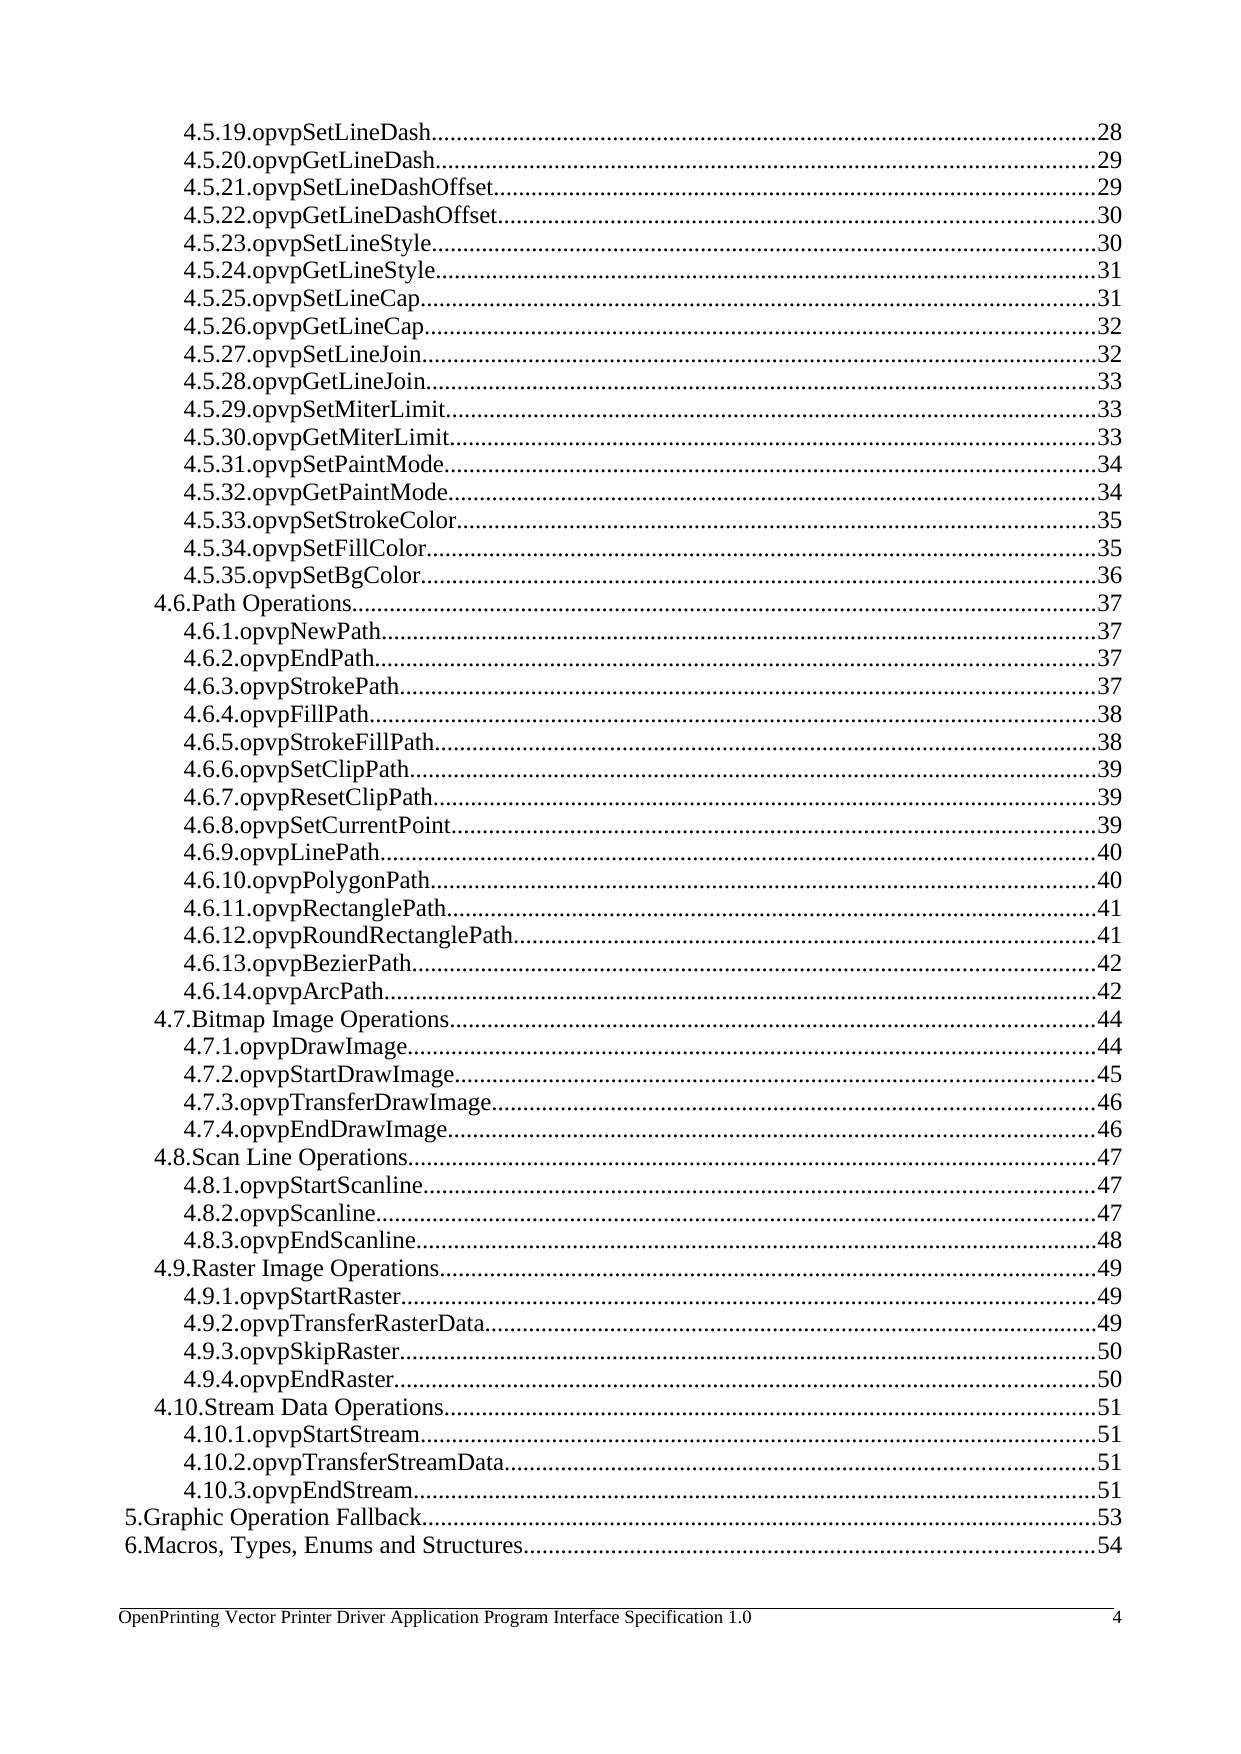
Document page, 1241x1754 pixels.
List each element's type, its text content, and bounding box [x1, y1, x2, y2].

text 4.5.26.opvpGetLineCap 32 [177, 312, 1122, 340]
text 4.7.Bitmap Image Operations 44 [148, 1005, 1122, 1032]
text 4.6.14.opvpArcPath 42 [177, 977, 1122, 1005]
text 4.5.31.opvpSetPaintMode 34 [177, 451, 1122, 478]
text 4.6.5.opvpStrokeFillPath 38 [177, 728, 1122, 755]
text 4.10.1.opvpStartStream 51 [177, 1420, 1122, 1448]
text 4.5.35.opvpSetBgColor 36 [177, 561, 1122, 589]
text 4.5.20.opvpGetLineDash 29 [177, 146, 1122, 173]
text 4.6.1.opvpNewPath 37 [177, 617, 1122, 644]
text 4.7.2.opvpStartDrawImage 45 [177, 1060, 1122, 1088]
text 4.8.3.opvpEndScanline 48 [177, 1226, 1122, 1254]
text 4.5.32.opvpGetPaintMode 34 [177, 478, 1122, 506]
text 4.6.11.opvpRectanglePath 41 [177, 894, 1122, 922]
text 4.5.29.opvpSetMiterLimit 33 [177, 395, 1122, 423]
text 4.5.30.opvpGetMiterLimit 33 [177, 423, 1122, 451]
text 4.10.3.opvpEndStream 51 [177, 1476, 1122, 1503]
text 4.5.34.opvpSetFillColor 35 [177, 534, 1122, 561]
text 4.6.Path Operations 37 [148, 589, 1122, 617]
text 4.5.22.opvpGetLineDashOffset 30 [177, 201, 1122, 229]
text 4.9.4.opvpEndRaster 50 [177, 1365, 1122, 1393]
text 4.6.2.opvpEndPath 37 [177, 644, 1122, 672]
text 4.10.Stream Data Operations 51 [148, 1393, 1122, 1420]
text 6.Macros, Types, Enums and Structures 54 [118, 1531, 1122, 1559]
text 4.8.2.opvpScanline 47 [177, 1199, 1122, 1226]
text 4.9.2.opvpTransferRasterData 49 [177, 1309, 1122, 1337]
text 4.6.3.opvpStrokePath 37 [177, 672, 1122, 700]
text 4.6.6.opvpSetClipPath 39 [177, 755, 1122, 783]
text 4.5.24.opvpGetLineStyle 31 [177, 257, 1122, 284]
text 4.5.21.opvpSetLineDashOffset 29 [177, 173, 1122, 201]
text 4.5.19.opvpSetLineDash 28 [177, 118, 1122, 146]
text 4.7.3.opvpTransferDrawImage 46 [177, 1088, 1122, 1116]
text 4.9.1.opvpStartRaster 49 [177, 1282, 1122, 1309]
text 4.7.4.opvpEndDrawImage 46 [177, 1116, 1122, 1143]
text 4.6.13.opvpBezierPath 42 [177, 949, 1122, 977]
text 4.6.12.opvpRoundRectanglePath 41 [177, 922, 1122, 949]
text 4.9.Raster Image Operations 49 [148, 1254, 1122, 1282]
text 4.6.7.opvpResetClipPath 39 [177, 783, 1122, 811]
text 4.6.9.opvpLinePath 40 [177, 838, 1122, 866]
text 4.9.3.opvpSkipRaster 50 [177, 1337, 1122, 1365]
text 4.6.10.opvpPolygonPath 40 [177, 866, 1122, 894]
text 4.5.25.opvpSetLineCap 31 [177, 284, 1122, 312]
text 4.5.23.opvpSetLineStyle 30 [177, 229, 1122, 257]
text 4.10.2.opvpTransferStreamData 51 [177, 1448, 1122, 1476]
text 4.5.28.opvpGetLineJoin 33 [177, 367, 1122, 395]
text 4.5.27.opvpSetLineJoin 32 [177, 340, 1122, 367]
text 4.5.33.opvpSetStrokeColor 35 [177, 506, 1122, 534]
text 4.6.8.opvpSetCurrentPoint 39 [177, 811, 1122, 838]
text 5.Graphic Operation Fallback 53 [118, 1503, 1122, 1531]
text 4.8.Scan Line Operations 47 [148, 1143, 1122, 1171]
text 4.8.1.opvpStartScanline 47 [177, 1171, 1122, 1199]
text 4.6.4.opvpFillPath 38 [177, 700, 1122, 728]
text 4.7.1.opvpDrawImage 44 [177, 1032, 1122, 1060]
